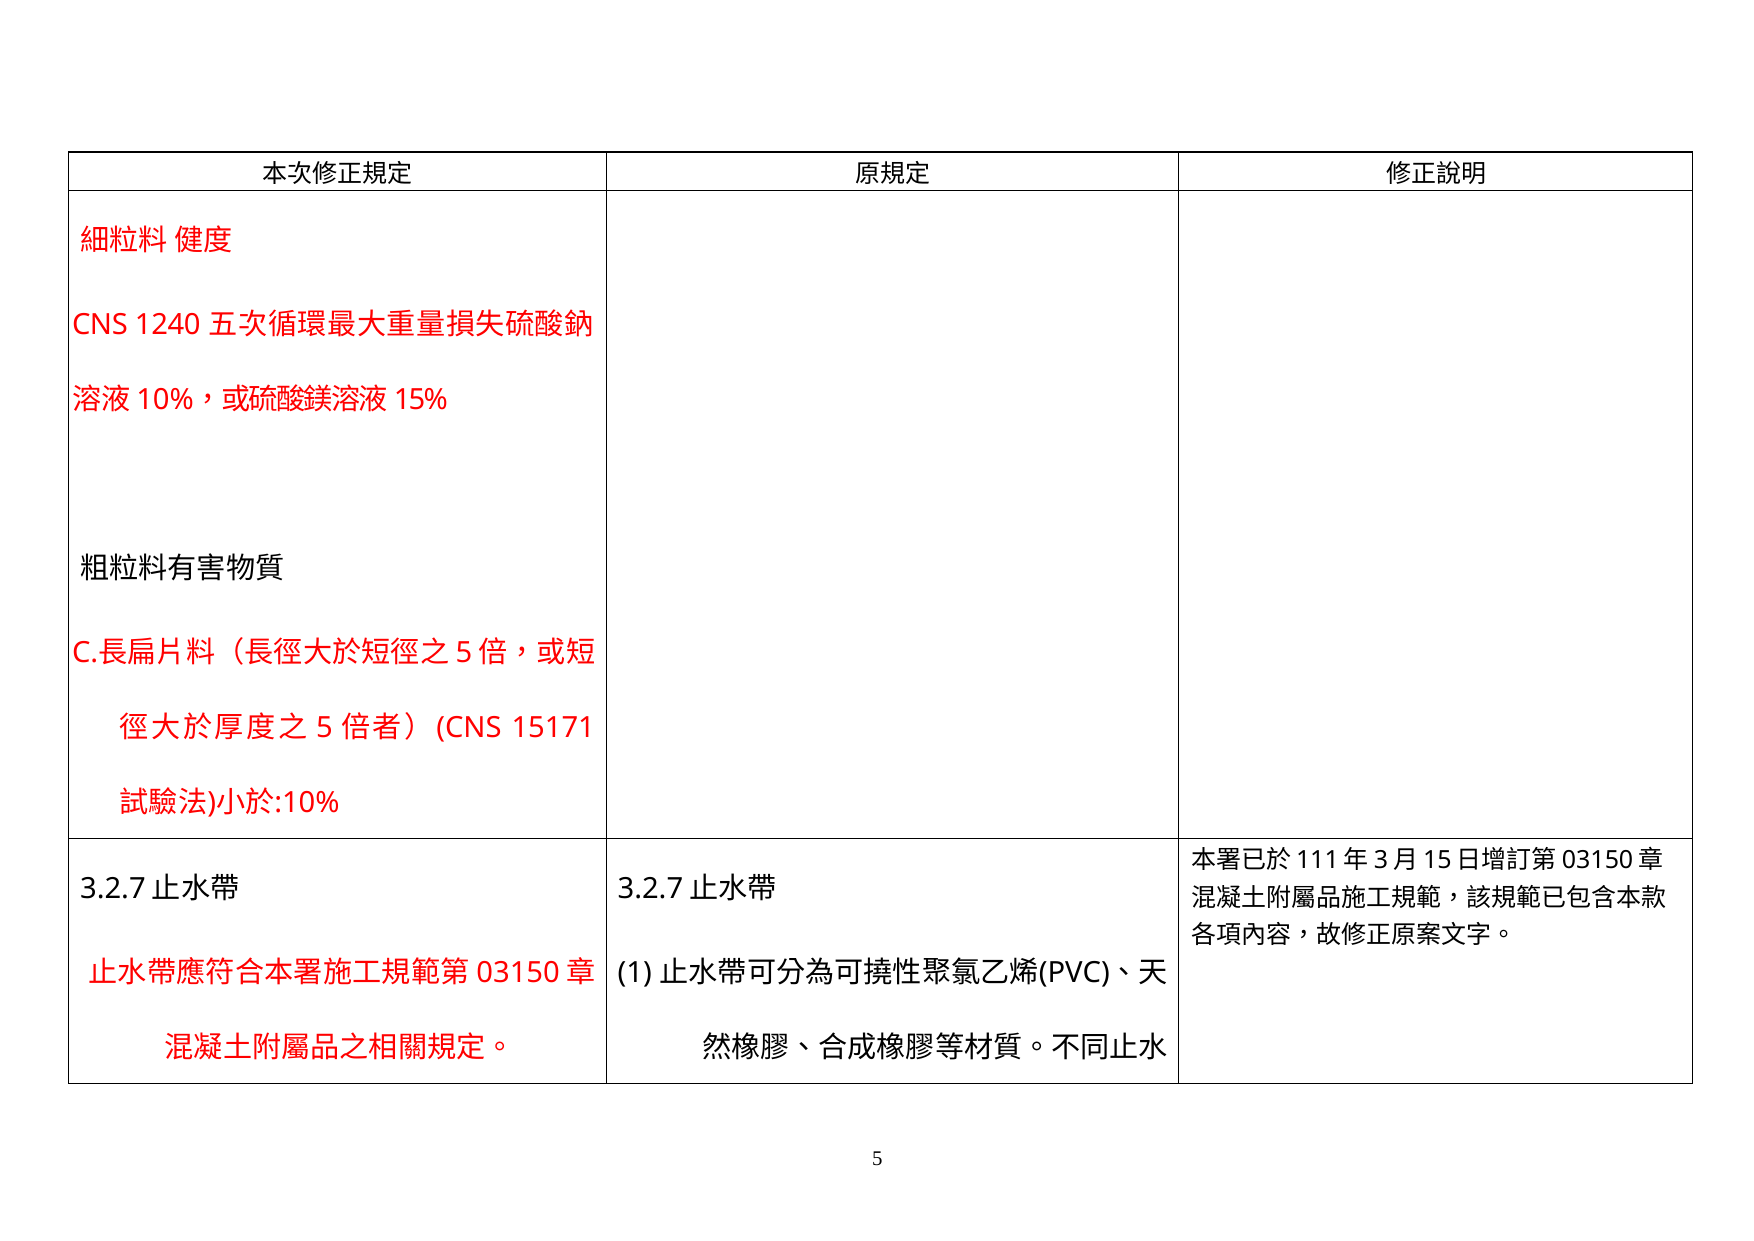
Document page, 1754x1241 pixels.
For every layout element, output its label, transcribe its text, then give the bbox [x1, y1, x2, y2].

table_cell 3.2.7止水帶 止水帶應符合本署施工規範第03150章混凝土附屬品之相關規定。 [69, 839, 606, 1083]
table_cell 3.2.7止水帶 (1) 止水帶可分為可撓性聚氯乙烯(PVC)、天然橡膠、合成橡膠等材質。不同止水 [607, 839, 1178, 1083]
table_header 本次修正規定 [69, 153, 606, 190]
table_header 原規定 [607, 153, 1178, 190]
table_cell 細粒料 健度 CNS 1240 五次循環最大重量損失硫酸鈉溶液10%，或硫酸鎂溶液15% 粗粒料有害物質 C.長扁片料（長徑大於短徑之5倍，或短徑大於厚度之5倍者）(CNS 15171試驗法)小於:10% [69, 191, 606, 838]
table_cell 本署已於111年3月15日增訂第03150章混凝土附屬品施工規範，該規範已包含本款各項內容，故修正原案文字。 [1179, 839, 1692, 1083]
table_cell [607, 191, 1178, 838]
table_cell [1179, 191, 1692, 838]
table_header 修正說明 [1179, 153, 1692, 190]
